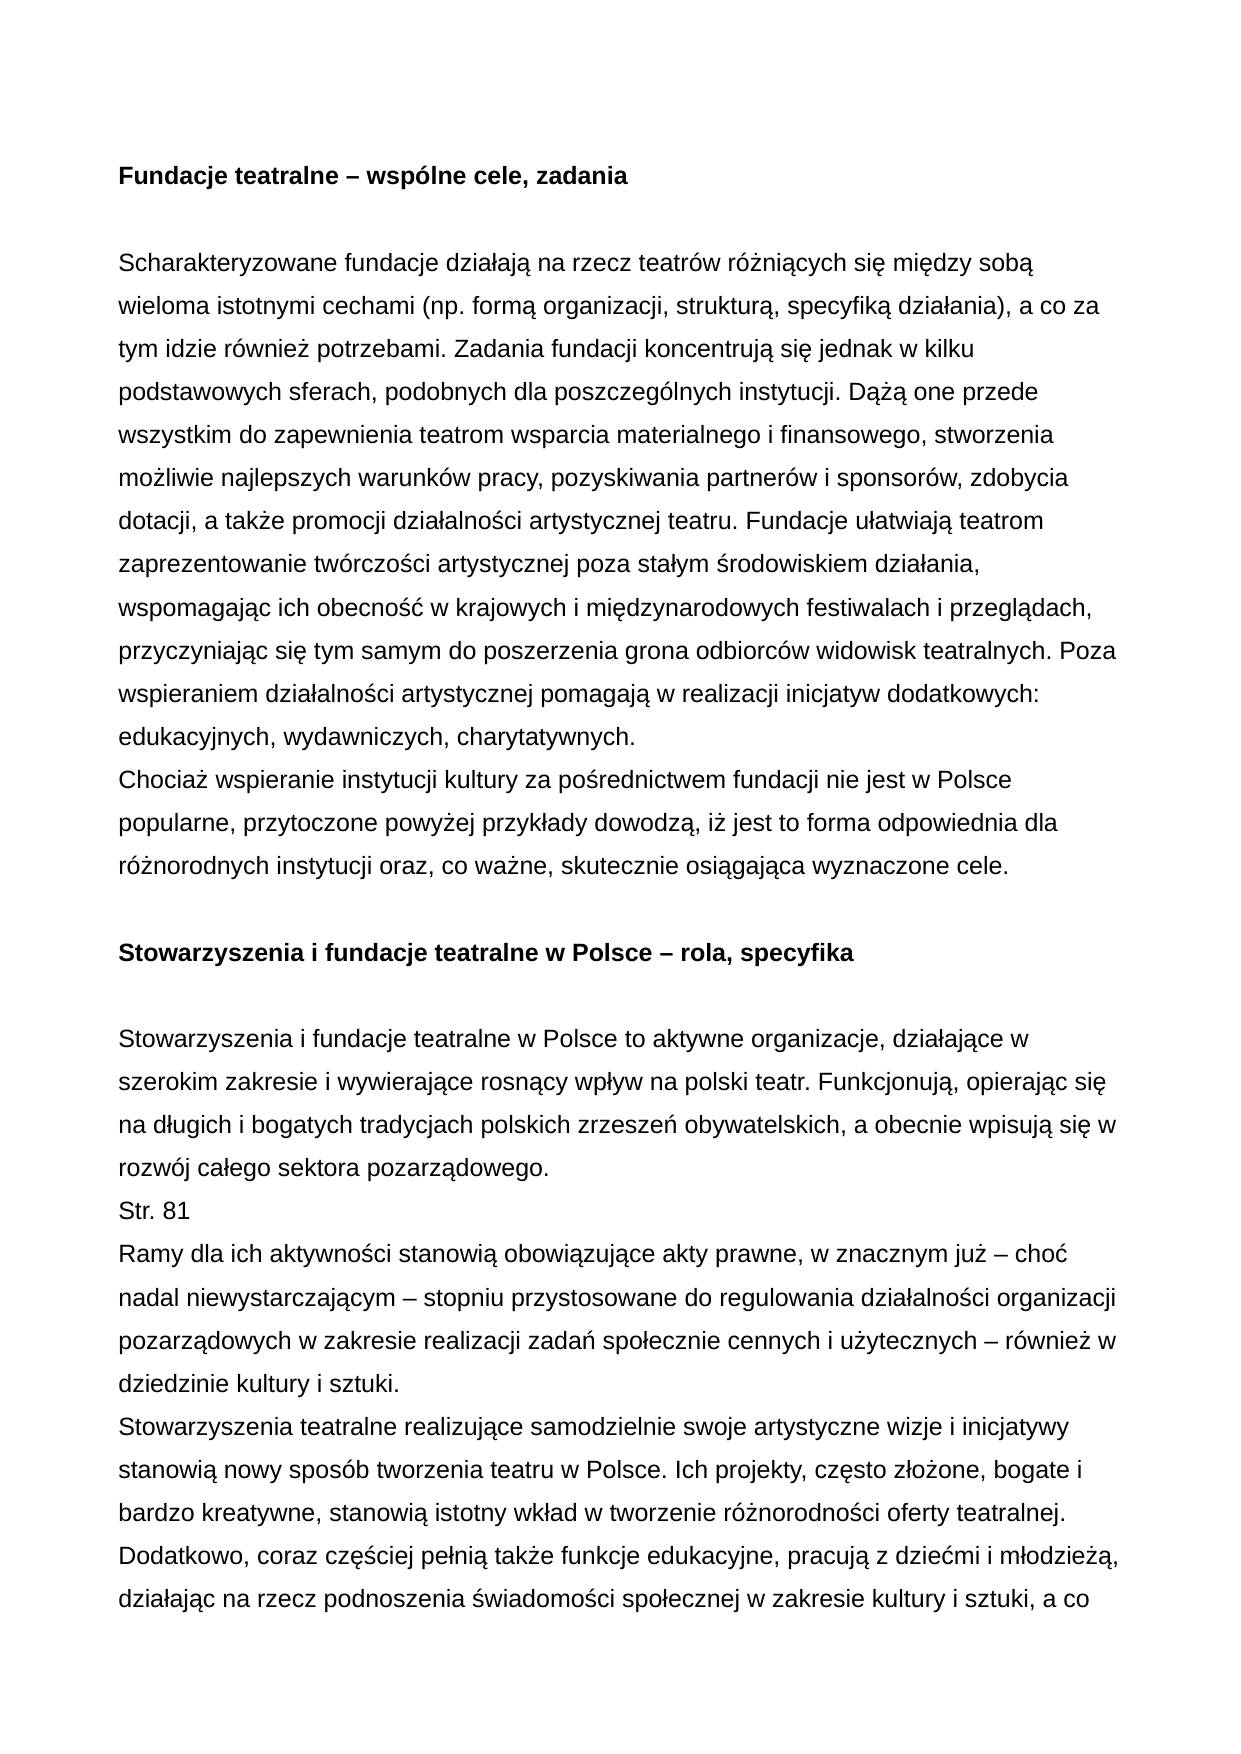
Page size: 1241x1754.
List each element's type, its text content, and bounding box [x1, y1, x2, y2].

text Stowarzyszenia i fundacje teatralne w Polsce to aktywne organizacje, działające w szerokim zakresie i wywierające rosnący wpływ na polski teatr. Funkcjonują, opierając się na długich i bogatych tradycjach polskich zrzeszeń obywatelskich, a obecnie wpisują się w rozwój całego sektora pozarządowego. [118, 1024, 1122, 1182]
subtitle Stowarzyszenia i fundacje teatralne w Polsce – rola, specyfika [118, 937, 1122, 966]
text Scharakteryzowane fundacje działają na rzecz teatrów różniących się między sobą wieloma istotnymi cechami (np. formą organizacji, strukturą, specyfiką działania), a co za tym idzie również potrzebami. Zadania fundacji koncentrują się jednak w kilku podstawowych sferach, podobnych dla poszczególnych instytucji. Dążą one przede wszystkim do zapewnienia teatrom wsparcia materialnego i finansowego, stworzenia możliwie najlepszych warunków pracy, pozyskiwania partnerów i sponsorów, zdobycia dotacji, a także promocji działalności artystycznej teatru. Fundacje ułatwiają teatrom zaprezentowanie twórczości artystycznej poza stałym środowiskiem działania, wspomagając ich obecność w krajowych i międzynarodowych festiwalach i przeglądach, przyczyniając się tym samym do poszerzenia grona odbiorców widowisk teatralnych. Poza wspieraniem działalności artystycznej pomagają w realizacji inicjatyw dodatkowych: edukacyjnych, wydawniczych, charytatywnych. [118, 247, 1122, 751]
text Chociaż wspieranie instytucji kultury za pośrednictwem fundacji nie jest w Polsce popularne, przytoczone powyżej przykłady dowodzą, iż jest to forma odpowiednia dla różnorodnych instytucji oraz, co ważne, skutecznie osiągająca wyznaczone cele. [118, 765, 1122, 880]
subtitle Fundacje teatralne – wspólne cele, zadania [118, 161, 1122, 190]
text Ramy dla ich aktywności stanowią obowiązujące akty prawne, w znacznym już – choć nadal niewystarczającym – stopniu przystosowane do regulowania działalności organizacji pozarządowych w zakresie realizacji zadań społecznie cennych i użytecznych – również w dziedzinie kultury i sztuki. [118, 1239, 1122, 1397]
text Str. 81 [118, 1196, 1122, 1225]
text Stowarzyszenia teatralne realizujące samodzielnie swoje artystyczne wizje i inicjatywy stanowią nowy sposób tworzenia teatru w Polsce. Ich projekty, często złożone, bogate i bardzo kreatywne, stanowią istotny wkład w tworzenie różnorodności oferty teatralnej. Dodatkowo, coraz częściej pełnią także funkcje edukacyjne, pracują z dziećmi i młodzieżą, działając na rzecz podnoszenia świadomości społecznej w zakresie kultury i sztuki, a co [118, 1412, 1122, 1613]
